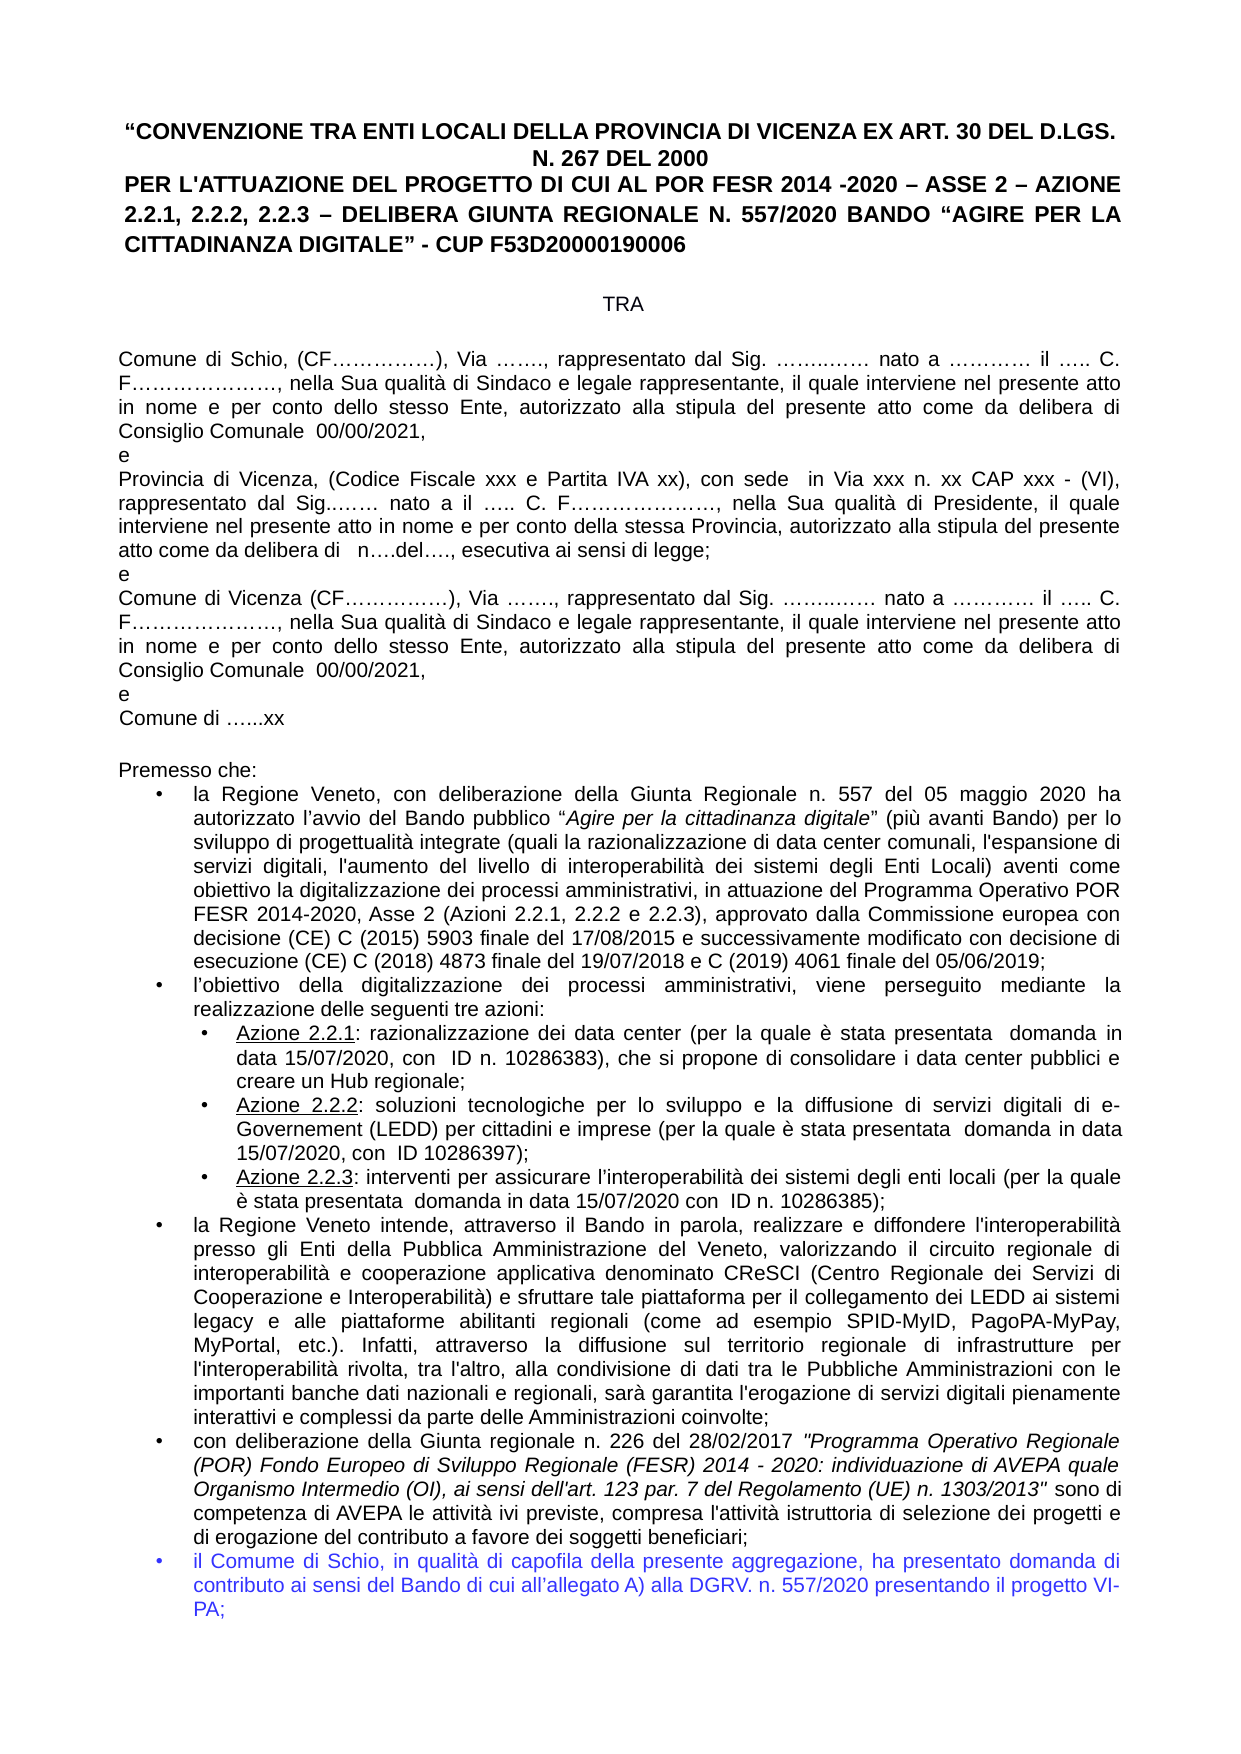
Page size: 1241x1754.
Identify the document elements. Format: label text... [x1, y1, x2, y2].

list Azione 2.2.1: razionalizzazione dei data center (per la quale è stata presentata domanda in data 15/07/2020, con ID n. 10286383), che si propone di consolidare i data center pubblici e creare un Hub regionale; [201, 1021, 1122, 1093]
text “CONVENZIONE TRA ENTI LOCALI DELLA PROVINCIA DI VICENZA EX ART. 30 DEL D.LGS. N. 267 DEL 2000 [118, 118, 1122, 171]
list Azione 2.2.3: interventi per assicurare l’interoperabilità dei sistemi degli enti locali (per la quale è stata presentata domanda in data 15/07/2020 con ID n. 10286385); [201, 1165, 1122, 1213]
list l’obiettivo della digitalizzazione dei processi amministrativi, viene perseguito mediante la realizzazione delle seguenti tre azioni: [156, 973, 1122, 1021]
text PER L'ATTUAZIONE DEL PROGETTO DI CUI AL POR FESR 2014 -2020 – ASSE 2 – AZIONE 2.2.1, 2.2.2, 2.2.3 – DELIBERA GIUNTA REGIONALE N. 557/2020 BANDO “AGIRE PER LA CITTADINANZA DIGITALE” - CUP F53D20000190006 [124, 171, 1122, 258]
list la Regione Veneto intende, attraverso il Bando in parola, realizzare e diffondere l'interoperabilità presso gli Enti della Pubblica Amministrazione del Veneto, valorizzando il circuito regionale di interoperabilità e cooperazione applicativa denominato CReSCI (Centro Regionale dei Servizi di Cooperazione e Interoperabilità) e sfruttare tale piattaforma per il collegamento dei LEDD ai sistemi legacy e alle piattaforme abilitanti regionali (come ad esempio SPID-MyID, PagoPA-MyPay, MyPortal, etc.). Infatti, attraverso la diffusione sul territorio regionale di infrastrutture per l'interoperabilità rivolta, tra l'altro, alla condivisione di dati tra le Pubbliche Amministrazioni con le importanti banche dati nazionali e regionali, sarà garantita l'erogazione di servizi digitali pienamente interattivi e complessi da parte delle Amministrazioni coinvolte; [156, 1213, 1122, 1429]
list il Comume di Schio, in qualità di capofila della presente aggregazione, ha presentato domanda di contributo ai sensi del Bando di cui all’allegato A) alla DGRV. n. 557/2020 presentando il progetto VI-PA; [156, 1549, 1122, 1621]
text Comune di Schio, (CF……………), Via ……., rappresentato dal Sig. ……..…… nato a ………… il ….. C. F…………………, nella Sua qualità di Sindaco e legale rappresentante, il quale interviene nel presente atto in nome e per conto dello stesso Ente, autorizzato alla stipula del presente atto come da delibera di Consiglio Comunale 00/00/2021, [118, 347, 1122, 442]
text e [118, 682, 1122, 706]
text Provincia di Vicenza, (Codice Fiscale xxx e Partita IVA xx), con sede in Via xxx n. xx CAP xxx - (VI), rappresentato dal Sig..…… nato a il ….. C. F…………………, nella Sua qualità di Presidente, il quale interviene nel presente atto in nome e per conto della stessa Provincia, autorizzato alla stipula del presente atto come da delibera di n….del…., esecutiva ai sensi di legge; [118, 466, 1122, 562]
text Premesso che: [118, 757, 1122, 781]
list con deliberazione della Giunta regionale n. 226 del 28/02/2017 "Programma Operativo Regionale (POR) Fondo Europeo di Sviluppo Regionale (FESR) 2014 - 2020: individuazione di AVEPA quale Organismo Intermedio (OI), ai sensi dell'art. 123 par. 7 del Regolamento (UE) n. 1303/2013" sono di competenza di AVEPA le attività ivi previste, compresa l'attività istruttoria di selezione dei progetti e di erogazione del contributo a favore dei soggetti beneficiari; [156, 1429, 1122, 1549]
list la Regione Veneto, con deliberazione della Giunta Regionale n. 557 del 05 maggio 2020 ha autorizzato l’avvio del Bando pubblico “Agire per la cittadinanza digitale” (più avanti Bando) per lo sviluppo di progettualità integrate (quali la razionalizzazione di data center comunali, l'espansione di servizi digitali, l'aumento del livello di interoperabilità dei sistemi degli Enti Locali) aventi come obiettivo la digitalizzazione dei processi amministrativi, in attuazione del Programma Operativo POR FESR 2014-2020, Asse 2 (Azioni 2.2.1, 2.2.2 e 2.2.3), approvato dalla Commissione europea con decisione (CE) C (2015) 5903 finale del 17/08/2015 e successivamente modificato con decisione di esecuzione (CE) C (2018) 4873 finale del 19/07/2018 e C (2019) 4061 finale del 05/06/2019; [156, 781, 1122, 973]
text e [118, 442, 1122, 466]
text TRA [124, 292, 1122, 316]
text e [118, 562, 1122, 586]
text Comune di …...xx [119, 706, 1122, 730]
text Comune di Vicenza (CF……………), Via ……., rappresentato dal Sig. ……..…… nato a ………… il ….. C. F…………………, nella Sua qualità di Sindaco e legale rappresentante, il quale interviene nel presente atto in nome e per conto dello stesso Ente, autorizzato alla stipula del presente atto come da delibera di Consiglio Comunale 00/00/2021, [118, 586, 1122, 682]
list Azione 2.2.2: soluzioni tecnologiche per lo sviluppo e la diffusione di servizi digitali di e-Governement (LEDD) per cittadini e imprese (per la quale è stata presentata domanda in data 15/07/2020, con ID 10286397); [201, 1093, 1122, 1165]
